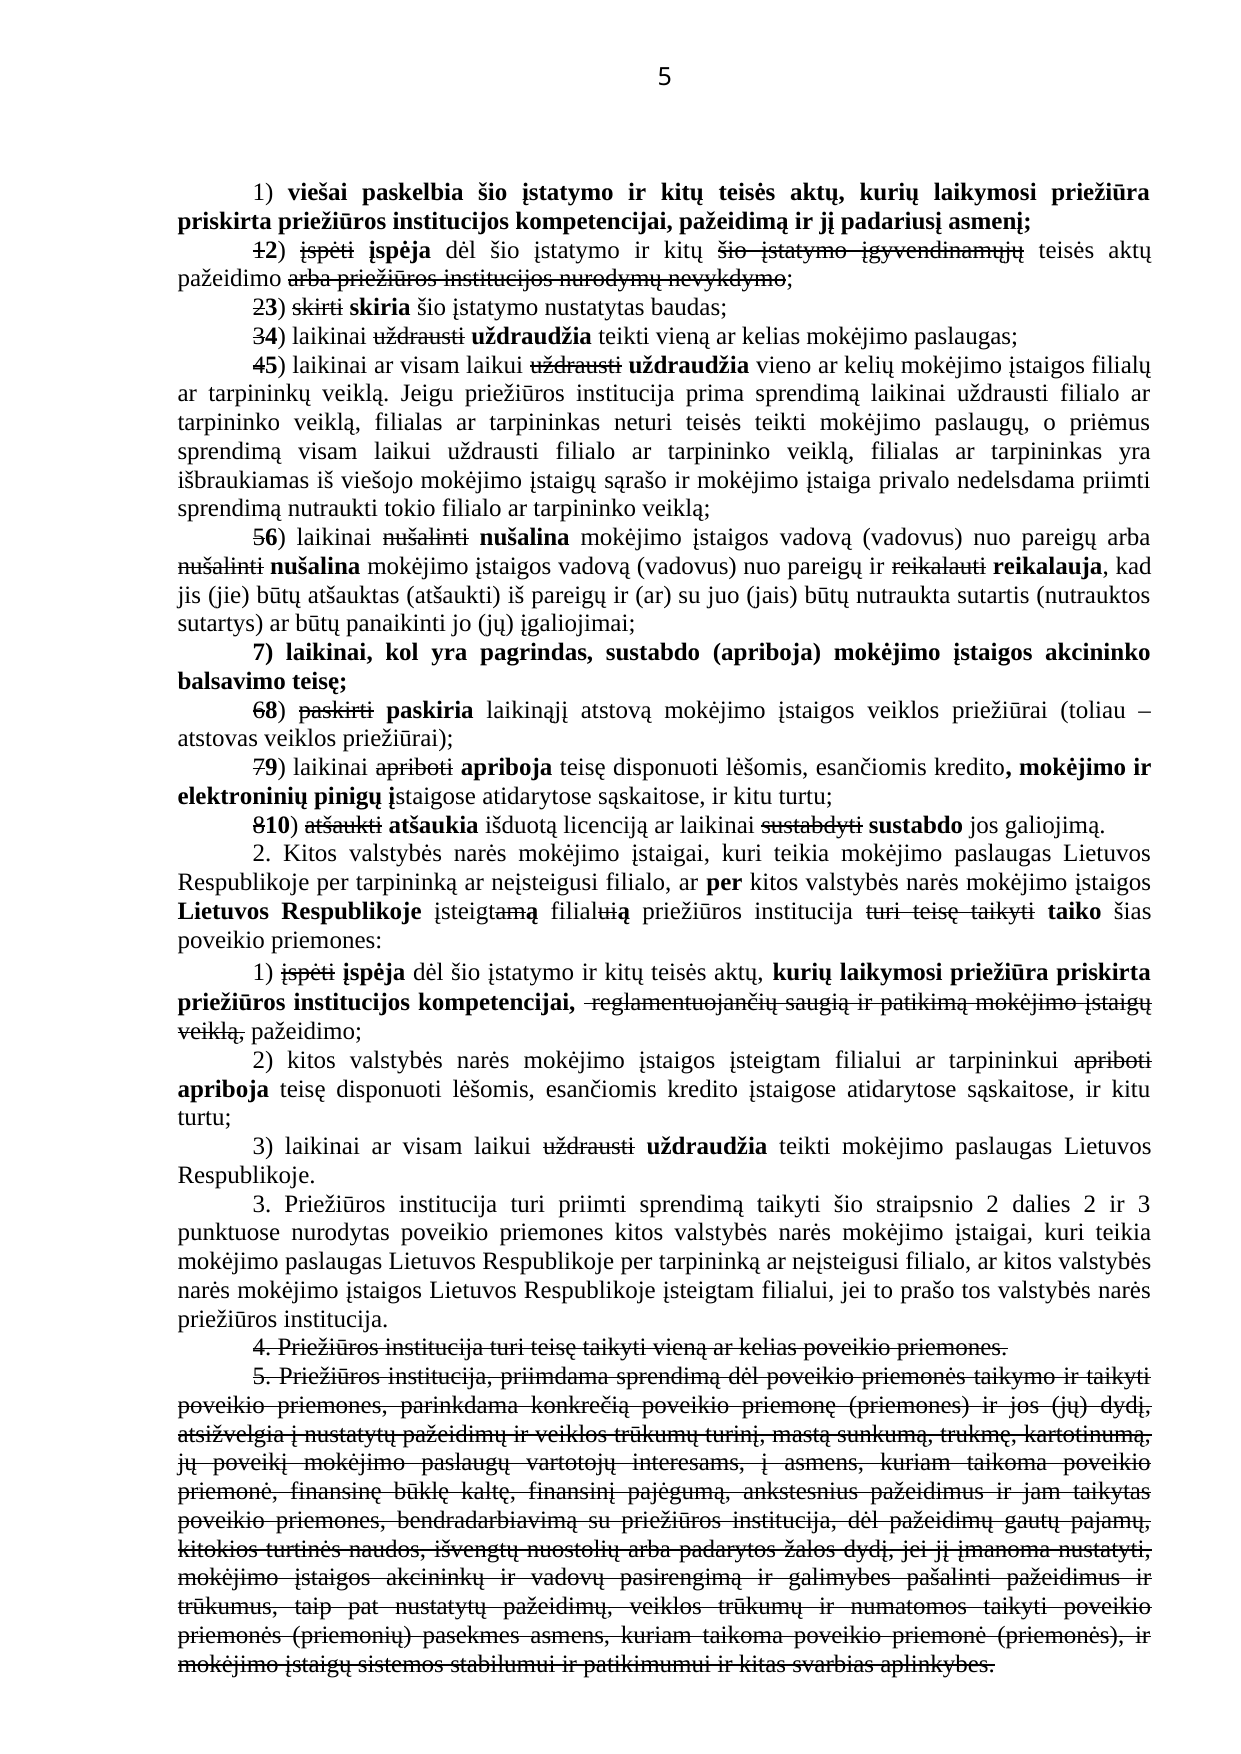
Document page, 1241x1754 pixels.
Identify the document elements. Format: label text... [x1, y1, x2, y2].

text 3. Priežiūros institucija turi priimti sprendimą taikyti šio straipsnio 2 dalies 2 ir 3 punktuose nurodytas poveikio priemones kitos valstybės narės mokėjimo įstaigai, kuri teikia mokėjimo paslaugas Lietuvos Respublikoje per tarpininką ar neįsteigusi filialo, ar kitos valstybės narės mokėjimo įstaigos Lietuvos Respublikoje įsteigtam filialui, jei to prašo tos valstybės narės priežiūros institucija. [177, 1189, 1152, 1332]
text 34) laikinai uždrausti uždraudžia teikti vieną ar kelias mokėjimo paslaugas; [177, 321, 1152, 350]
text 68) paskirti paskiria laikinąjį atstovą mokėjimo įstaigos veiklos priežiūrai (toliau – atstovas veiklos priežiūrai); [177, 695, 1152, 752]
text 5. Priežiūros institucija, priimdama sprendimą dėl poveikio priemonės taikymo ir taikyti poveikio priemones, parinkdama konkrečią poveikio priemonę (priemones) ir jos (jų) dydį, atsižvelgia į nustatytų pažeidimų ir veiklos trūkumų turinį, mastą sunkumą, trukmę, kartotinumą, jų poveikį mokėjimo paslaugų vartotojų interesams, į asmens, kuriam taikoma poveikio priemonė, finansinę būklę kaltę, finansinį pajėgumą, ankstesnius pažeidimus ir jam taikytas poveikio priemones, bendradarbiavimą su priežiūros institucija, dėl pažeidimų gautų pajamų, kitokios turtinės naudos, išvengtų nuostolių arba padarytos žalos dydį, jei jį įmanoma nustatyti, mokėjimo įstaigos akcininkų ir vadovų pasirengimą ir galimybes pašalinti pažeidimus ir trūkumus, taip pat nustatytų pažeidimų, veiklos trūkumų ir numatomos taikyti poveikio priemonės (priemonių) pasekmes asmens, kuriam taikoma poveikio priemonė (priemonės), ir mokėjimo įstaigų sistemos stabilumui ir patikimumui ir kitas svarbias aplinkybes. [177, 1579, 1152, 1607]
text 1) viešai paskelbia šio įstatymo ir kitų teisės aktų, kurių laikymosi priežiūra priskirta priežiūros institucijos kompetencijai, pažeidimą ir jį padariusį asmenį; [177, 177, 1152, 235]
text 79) laikinai apriboti apriboja teisę disponuoti lėšomis, esančiomis kredito, mokėjimo ir elektroninių pinigų įstaigose atidarytose sąskaitose, ir kitu turtu; [177, 752, 1152, 810]
text 2. Kitos valstybės narės mokėjimo įstaigai, kuri teikia mokėjimo paslaugas Lietuvos Respublikoje per tarpininką ar neįsteigusi filialo, ar per kitos valstybės narės mokėjimo įstaigos Lietuvos Respublikoje įsteigtamą filialuią priežiūros institucija turi teisę taikyti taiko šias poveikio priemones: [177, 838, 1152, 953]
text 1) įspėti įspėja dėl šio įstatymo ir kitų teisės aktų, kurių laikymosi priežiūra priskirta priežiūros institucijos kompetencijai, reglamentuojančių saugią ir patikimą mokėjimo įstaigų veiklą, pažeidimo; [177, 953, 1152, 1045]
text 5. Priežiūros institucija, priimdama sprendimą dėl poveikio priemonės taikymo ir taikyti poveikio priemones, parinkdama konkrečią poveikio priemonę (priemones) ir jos (jų) dydį, atsižvelgia į nustatytų pažeidimų ir veiklos trūkumų turinį, mastą sunkumą, trukmę, kartotinumą, jų poveikį mokėjimo paslaugų vartotojų interesams, į asmens, kuriam taikoma poveikio priemonė, finansinę būklę kaltę, finansinį pajėgumą, ankstesnius pažeidimus ir jam taikytas poveikio priemones, bendradarbiavimą su priežiūros institucija, dėl pažeidimų gautų pajamų, kitokios turtinės naudos, išvengtų nuostolių arba padarytos žalos dydį, jei jį įmanoma nustatyti, mokėjimo įstaigos akcininkų ir vadovų pasirengimą ir galimybes pašalinti pažeidimus ir trūkumus, taip pat nustatytų pažeidimų, veiklos trūkumų ir numatomos taikyti poveikio priemonės (priemonių) pasekmes asmens, kuriam taikoma poveikio priemonė (priemonės), ir mokėjimo įstaigų sistemos stabilumui ir patikimumui ir kitas svarbias aplinkybes. [177, 1435, 1152, 1549]
text 3) laikinai ar visam laikui uždrausti uždraudžia teikti mokėjimo paslaugas Lietuvos Respublikoje. [177, 1131, 1152, 1189]
text 2) kitos valstybės narės mokėjimo įstaigos įsteigtam filialui ar tarpininkui apriboti apriboja teisę disponuoti lėšomis, esančiomis kredito įstaigose atidarytose sąskaitose, ir kitu turtu; [177, 1045, 1152, 1131]
text 810) atšaukti atšaukia išduotą licenciją ar laikinai sustabdyti sustabdo jos galiojimą. [177, 810, 1152, 838]
text 7) laikinai, kol yra pagrindas, sustabdo (apriboja) mokėjimo įstaigos akcininko balsavimo teisę; [177, 637, 1152, 695]
text 23) skirti skiria šio įstatymo nustatytas baudas; [177, 292, 1152, 321]
text 5. Priežiūros institucija, priimdama sprendimą dėl poveikio priemonės taikymo ir taikyti poveikio priemones, parinkdama konkrečią poveikio priemonę (priemones) ir jos (jų) dydį, atsižvelgia į nustatytų pažeidimų ir veiklos trūkumų turinį, mastą sunkumą, trukmę, kartotinumą, jų poveikį mokėjimo paslaugų vartotojų interesams, į asmens, kuriam taikoma poveikio priemonė, finansinę būklę kaltę, finansinį pajėgumą, ankstesnius pažeidimus ir jam taikytas poveikio priemones, bendradarbiavimą su priežiūros institucija, dėl pažeidimų gautų pajamų, kitokios turtinės naudos, išvengtų nuostolių arba padarytos žalos dydį, jei jį įmanoma nustatyti, mokėjimo įstaigos akcininkų ir vadovų pasirengimą ir galimybes pašalinti pažeidimus ir trūkumus, taip pat nustatytų pažeidimų, veiklos trūkumų ir numatomos taikyti poveikio priemonės (priemonių) pasekmes asmens, kuriam taikoma poveikio priemonė (priemonės), ir mokėjimo įstaigų sistemos stabilumui ir patikimumui ir kitas svarbias aplinkybes. [177, 1608, 1152, 1677]
text 12) įspėti įspėja dėl šio įstatymo ir kitų šio įstatymo įgyvendinamųjų teisės aktų pažeidimo arba priežiūros institucijos nurodymų nevykdymo; [177, 235, 1152, 292]
text 5. Priežiūros institucija, priimdama sprendimą dėl poveikio priemonės taikymo ir taikyti poveikio priemones, parinkdama konkrečią poveikio priemonę (priemones) ir jos (jų) dydį, atsižvelgia į nustatytų pažeidimų ir veiklos trūkumų turinį, mastą sunkumą, trukmę, kartotinumą, jų poveikį mokėjimo paslaugų vartotojų interesams, į asmens, kuriam taikoma poveikio priemonė, finansinę būklę kaltę, finansinį pajėgumą, ankstesnius pažeidimus ir jam taikytas poveikio priemones, bendradarbiavimą su priežiūros institucija, dėl pažeidimų gautų pajamų, kitokios turtinės naudos, išvengtų nuostolių arba padarytos žalos dydį, jei jį įmanoma nustatyti, mokėjimo įstaigos akcininkų ir vadovų pasirengimą ir galimybes pašalinti pažeidimus ir trūkumus, taip pat nustatytų pažeidimų, veiklos trūkumų ir numatomos taikyti poveikio priemonės (priemonių) pasekmes asmens, kuriam taikoma poveikio priemonė (priemonės), ir mokėjimo įstaigų sistemos stabilumui ir patikimumui ir kitas svarbias aplinkybes. [177, 1407, 1152, 1434]
text 5. Priežiūros institucija, priimdama sprendimą dėl poveikio priemonės taikymo ir taikyti poveikio priemones, parinkdama konkrečią poveikio priemonę (priemones) ir jos (jų) dydį, atsižvelgia į nustatytų pažeidimų ir veiklos trūkumų turinį, mastą sunkumą, trukmę, kartotinumą, jų poveikį mokėjimo paslaugų vartotojų interesams, į asmens, kuriam taikoma poveikio priemonė, finansinę būklę kaltę, finansinį pajėgumą, ankstesnius pažeidimus ir jam taikytas poveikio priemones, bendradarbiavimą su priežiūros institucija, dėl pažeidimų gautų pajamų, kitokios turtinės naudos, išvengtų nuostolių arba padarytos žalos dydį, jei jį įmanoma nustatyti, mokėjimo įstaigos akcininkų ir vadovų pasirengimą ir galimybes pašalinti pažeidimus ir trūkumus, taip pat nustatytų pažeidimų, veiklos trūkumų ir numatomos taikyti poveikio priemonės (priemonių) pasekmes asmens, kuriam taikoma poveikio priemonė (priemonės), ir mokėjimo įstaigų sistemos stabilumui ir patikimumui ir kitas svarbias aplinkybes. [177, 1361, 1152, 1406]
text 56) laikinai nušalinti nušalina mokėjimo įstaigos vadovą (vadovus) nuo pareigų arba nušalinti nušalina mokėjimo įstaigos vadovą (vadovus) nuo pareigų ir reikalauti reikalauja, kad jis (jie) būtų atšauktas (atšaukti) iš pareigų ir (ar) su juo (jais) būtų nutraukta sutartis (nutrauktos sutartys) ar būtų panaikinti jo (jų) įgaliojimai; [177, 522, 1152, 637]
text 4. Priežiūros institucija turi teisę taikyti vieną ar kelias poveikio priemones. [177, 1332, 1152, 1361]
text 5. Priežiūros institucija, priimdama sprendimą dėl poveikio priemonės taikymo ir taikyti poveikio priemones, parinkdama konkrečią poveikio priemonę (priemones) ir jos (jų) dydį, atsižvelgia į nustatytų pažeidimų ir veiklos trūkumų turinį, mastą sunkumą, trukmę, kartotinumą, jų poveikį mokėjimo paslaugų vartotojų interesams, į asmens, kuriam taikoma poveikio priemonė, finansinę būklę kaltę, finansinį pajėgumą, ankstesnius pažeidimus ir jam taikytas poveikio priemones, bendradarbiavimą su priežiūros institucija, dėl pažeidimų gautų pajamų, kitokios turtinės naudos, išvengtų nuostolių arba padarytos žalos dydį, jei jį įmanoma nustatyti, mokėjimo įstaigos akcininkų ir vadovų pasirengimą ir galimybes pašalinti pažeidimus ir trūkumus, taip pat nustatytų pažeidimų, veiklos trūkumų ir numatomos taikyti poveikio priemonės (priemonių) pasekmes asmens, kuriam taikoma poveikio priemonė (priemonės), ir mokėjimo įstaigų sistemos stabilumui ir patikimumui ir kitas svarbias aplinkybes. [177, 1550, 1152, 1578]
text 45) laikinai ar visam laikui uždrausti uždraudžia vieno ar kelių mokėjimo įstaigos filialų ar tarpininkų veiklą. Jeigu priežiūros institucija prima sprendimą laikinai uždrausti filialo ar tarpininko veiklą, filialas ar tarpininkas neturi teisės teikti mokėjimo paslaugų, o priėmus sprendimą visam laikui uždrausti filialo ar tarpininko veiklą, filialas ar tarpininkas yra išbraukiamas iš viešojo mokėjimo įstaigų sąrašo ir mokėjimo įstaiga privalo nedelsdama priimti sprendimą nutraukti tokio filialo ar tarpininko veiklą; [177, 350, 1152, 522]
